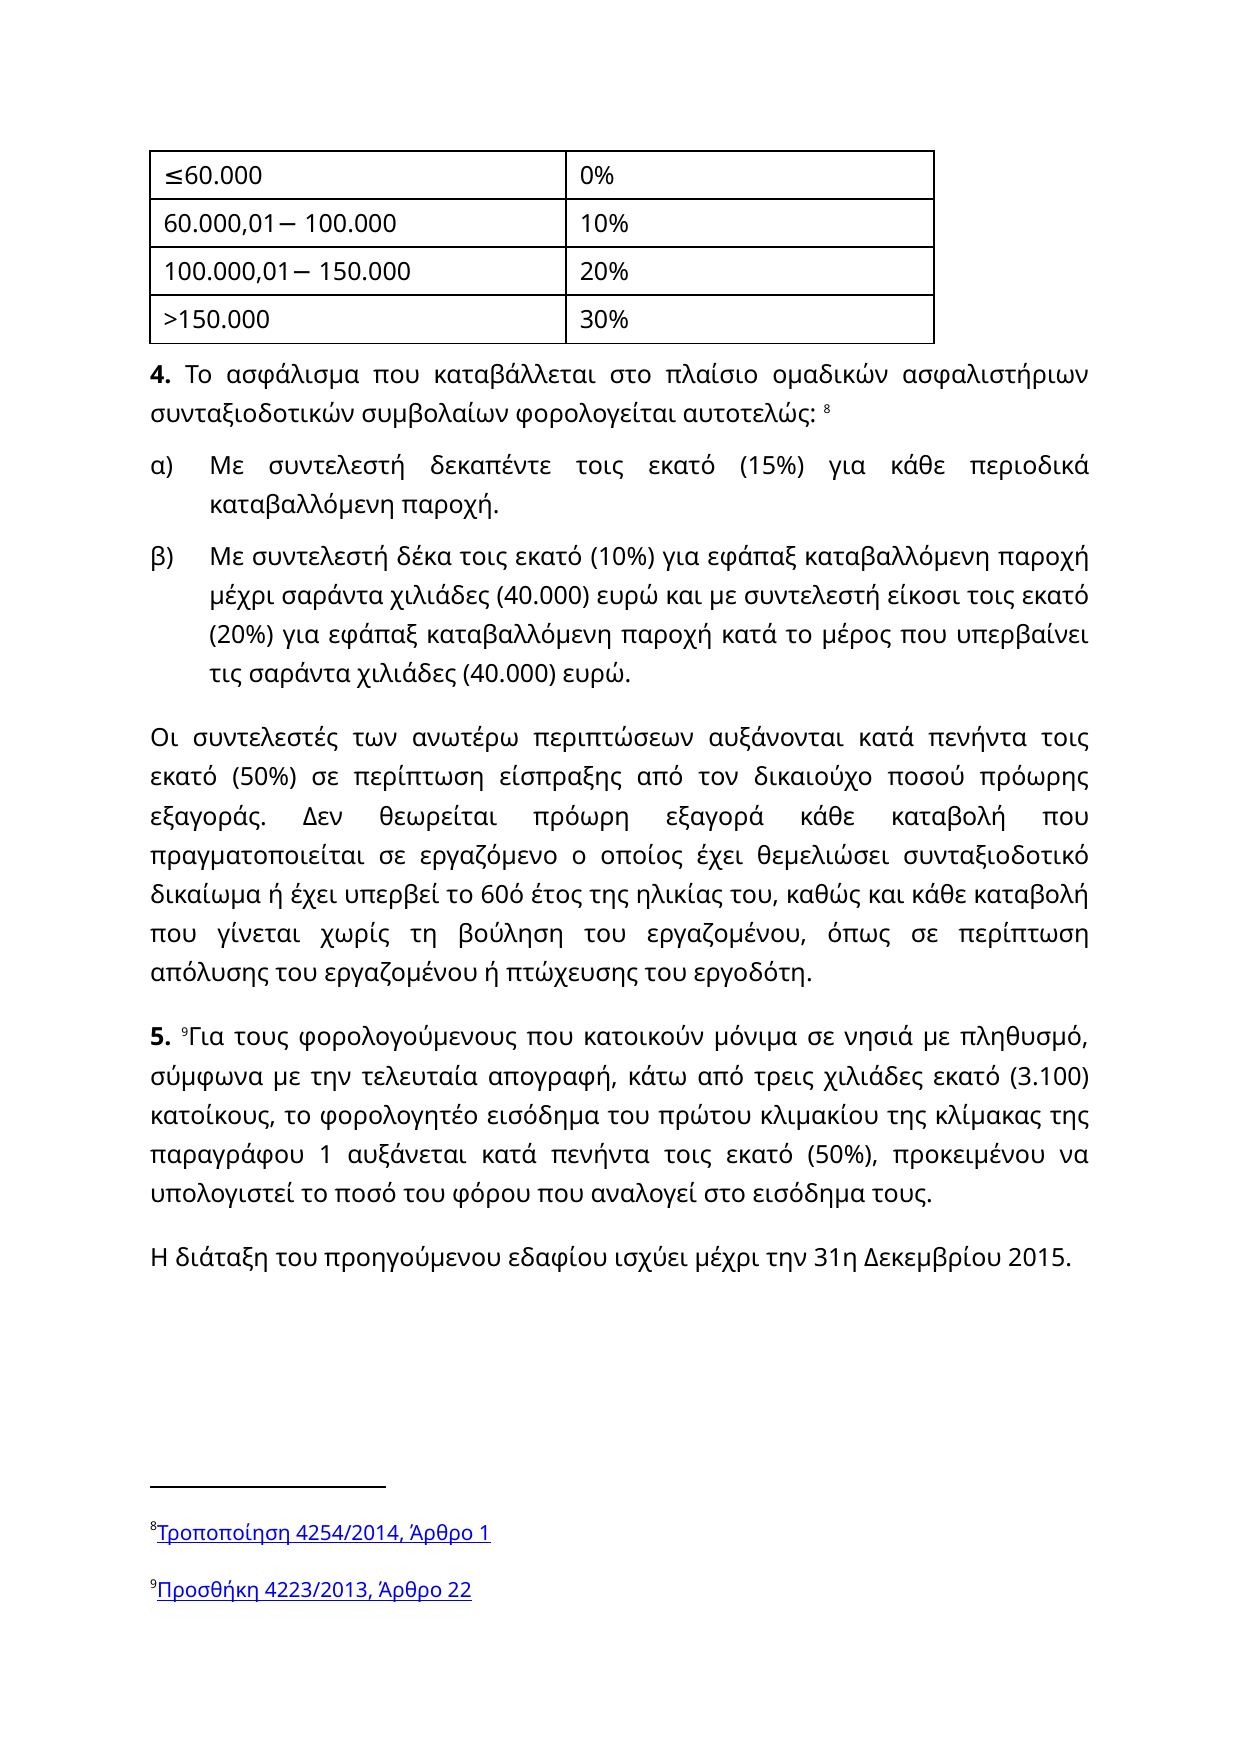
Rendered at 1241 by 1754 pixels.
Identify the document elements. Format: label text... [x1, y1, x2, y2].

text Τροποποίηση 4254/2014, Άρθρο 1 [150, 1518, 1090, 1546]
table_cell 20% [567, 248, 933, 294]
text Οι συντελεστές των ανωτέρω περιπτώσεων αυξάνονται κατά πενήντα τοις εκατό (50%) σε περίπτωση είσπραξης από τον δικαιούχο ποσού πρόωρης εξαγοράς. Δεν θεωρείται πρόωρη εξαγορά κάθε καταβολή που πραγματοποιείται σε εργαζόμενο ο οποίος έχει θεμελιώσει συνταξιοδοτικό δικαίωμα ή έχει υπερβεί το 60ό έτος της ηλικίας του, καθώς και κάθε καταβολή που γίνεται χωρίς τη βούληση του εργαζομένου, όπως σε περίπτωση απόλυσης του εργαζομένου ή πτώχευσης του εργοδότη. [150, 720, 1090, 989]
table_cell 60.000,01− 100.000 [151, 200, 565, 246]
table_cell 0% [567, 152, 933, 198]
list α) Με συντελεστή δεκαπέντε τοις εκατό (15%) για κάθε περιοδικά καταβαλλόμενη παροχή. [150, 447, 1090, 521]
table_cell 100.000,01− 150.000 [151, 248, 565, 294]
text 4. Το ασφάλισμα που καταβάλλεται στο πλαίσιο ομαδικών ασφαλιστήριων συνταξιοδοτικών συμβολαίων φορολογείται αυτοτελώς: [150, 357, 1090, 430]
list β) Με συντελεστή δέκα τοις εκατό (10%) για εφάπαξ καταβαλλόμενη παροχή μέχρι σαράντα χιλιάδες (40.000) ευρώ και με συντελεστή είκοσι τοις εκατό (20%) για εφάπαξ καταβαλλόμενη παροχή κατά το μέρος που υπερβαίνει τις σαράντα χιλιάδες (40.000) ευρώ. [150, 538, 1090, 690]
text 5. Για τους φορολογούμενους που κατοικούν μόνιμα σε νησιά με πληθυσμό, σύμφωνα με την τελευταία απογραφή, κάτω από τρεις χιλιάδες εκατό (3.100) κατοίκους, το φορολογητέο εισόδημα του πρώτου κλιμακίου της κλίμακας της παραγράφου 1 αυξάνεται κατά πενήντα τοις εκατό (50%), προκειμένου να υπολογιστεί το ποσό του φόρου που αναλογεί στο εισόδημα τους. [150, 1019, 1090, 1210]
text Η διάταξη του προηγούμενου εδαφίου ισχύει μέχρι την 31η Δεκεμβρίου 2015. [150, 1240, 1090, 1274]
text Προσθήκη 4223/2013, Άρθρο 22 [150, 1576, 1090, 1604]
table_cell 10% [567, 200, 933, 246]
table_cell 30% [567, 296, 933, 342]
table_cell >150.000 [151, 296, 565, 342]
table_cell ≤60.000 [151, 152, 565, 198]
